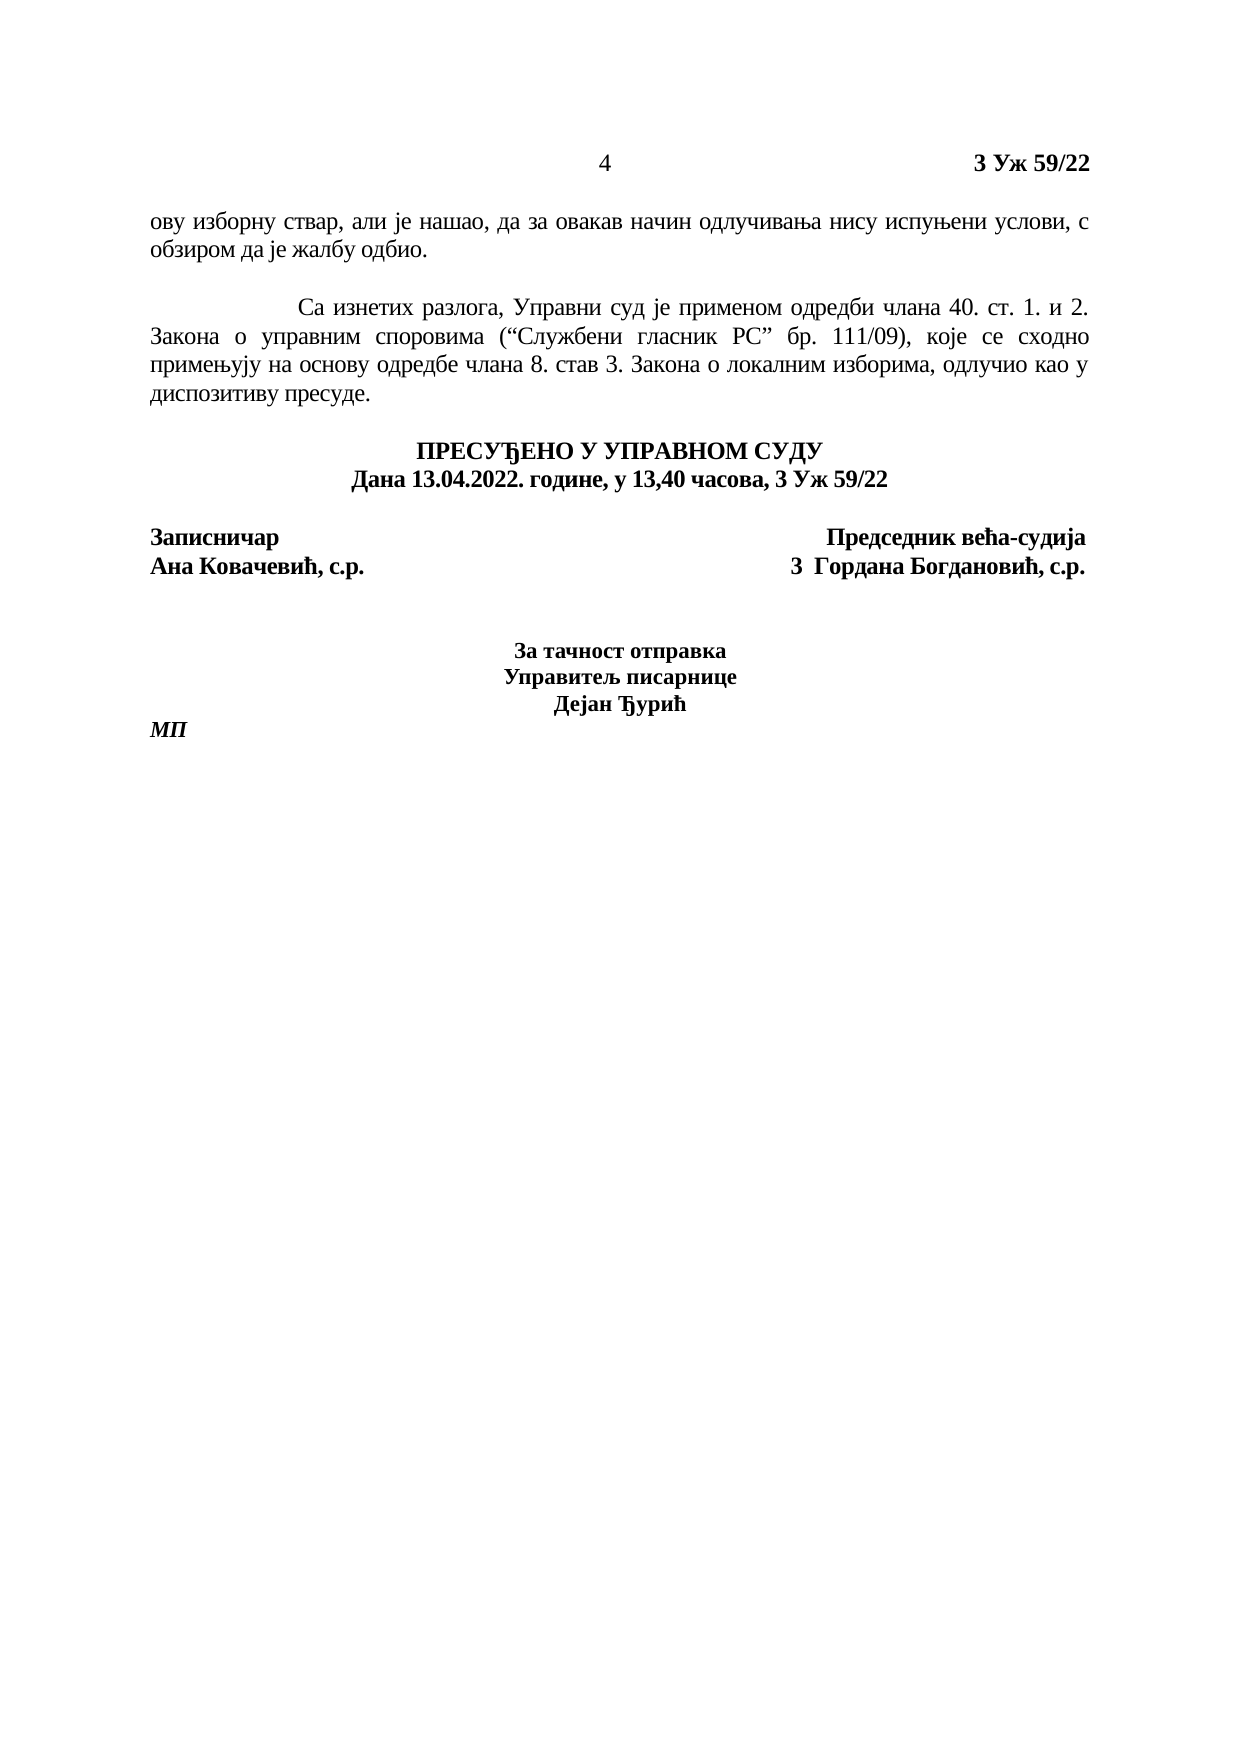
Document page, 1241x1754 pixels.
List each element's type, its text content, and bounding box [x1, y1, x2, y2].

text МП [150, 716, 1090, 742]
text Ана Ковачевић, с.р. 3 Гордана Богдановић, с.р. [150, 551, 1090, 579]
text ову изборну ствар, али је нашао, да за овакав начин одлучивања нису испуњени услови, с обзиром да је жалбу одбио. [150, 206, 1090, 263]
text Управитељ писарнице [150, 663, 1090, 690]
text Записничар Председник већа-судија [150, 522, 1090, 551]
text ПРЕСУЂЕНО У УПРАВНОМ СУДУ [150, 436, 1090, 464]
text Дана 13.04.2022. године, у 13,40 часова, 3 Уж 59/22 [150, 464, 1090, 493]
text Дејан Ђурић [150, 690, 1090, 716]
text За тачност отправка [150, 637, 1090, 663]
text Са изнетих разлога, Управни суд је применом одредби члана 40. ст. 1. и 2. Закона о управним споровима (“Службени гласник РС” бр. 111/09), које се сходно примењују на основу одредбе члана 8. став 3. Закона о локалним изборима, одлучио као у диспозитиву пресуде. [150, 292, 1090, 407]
